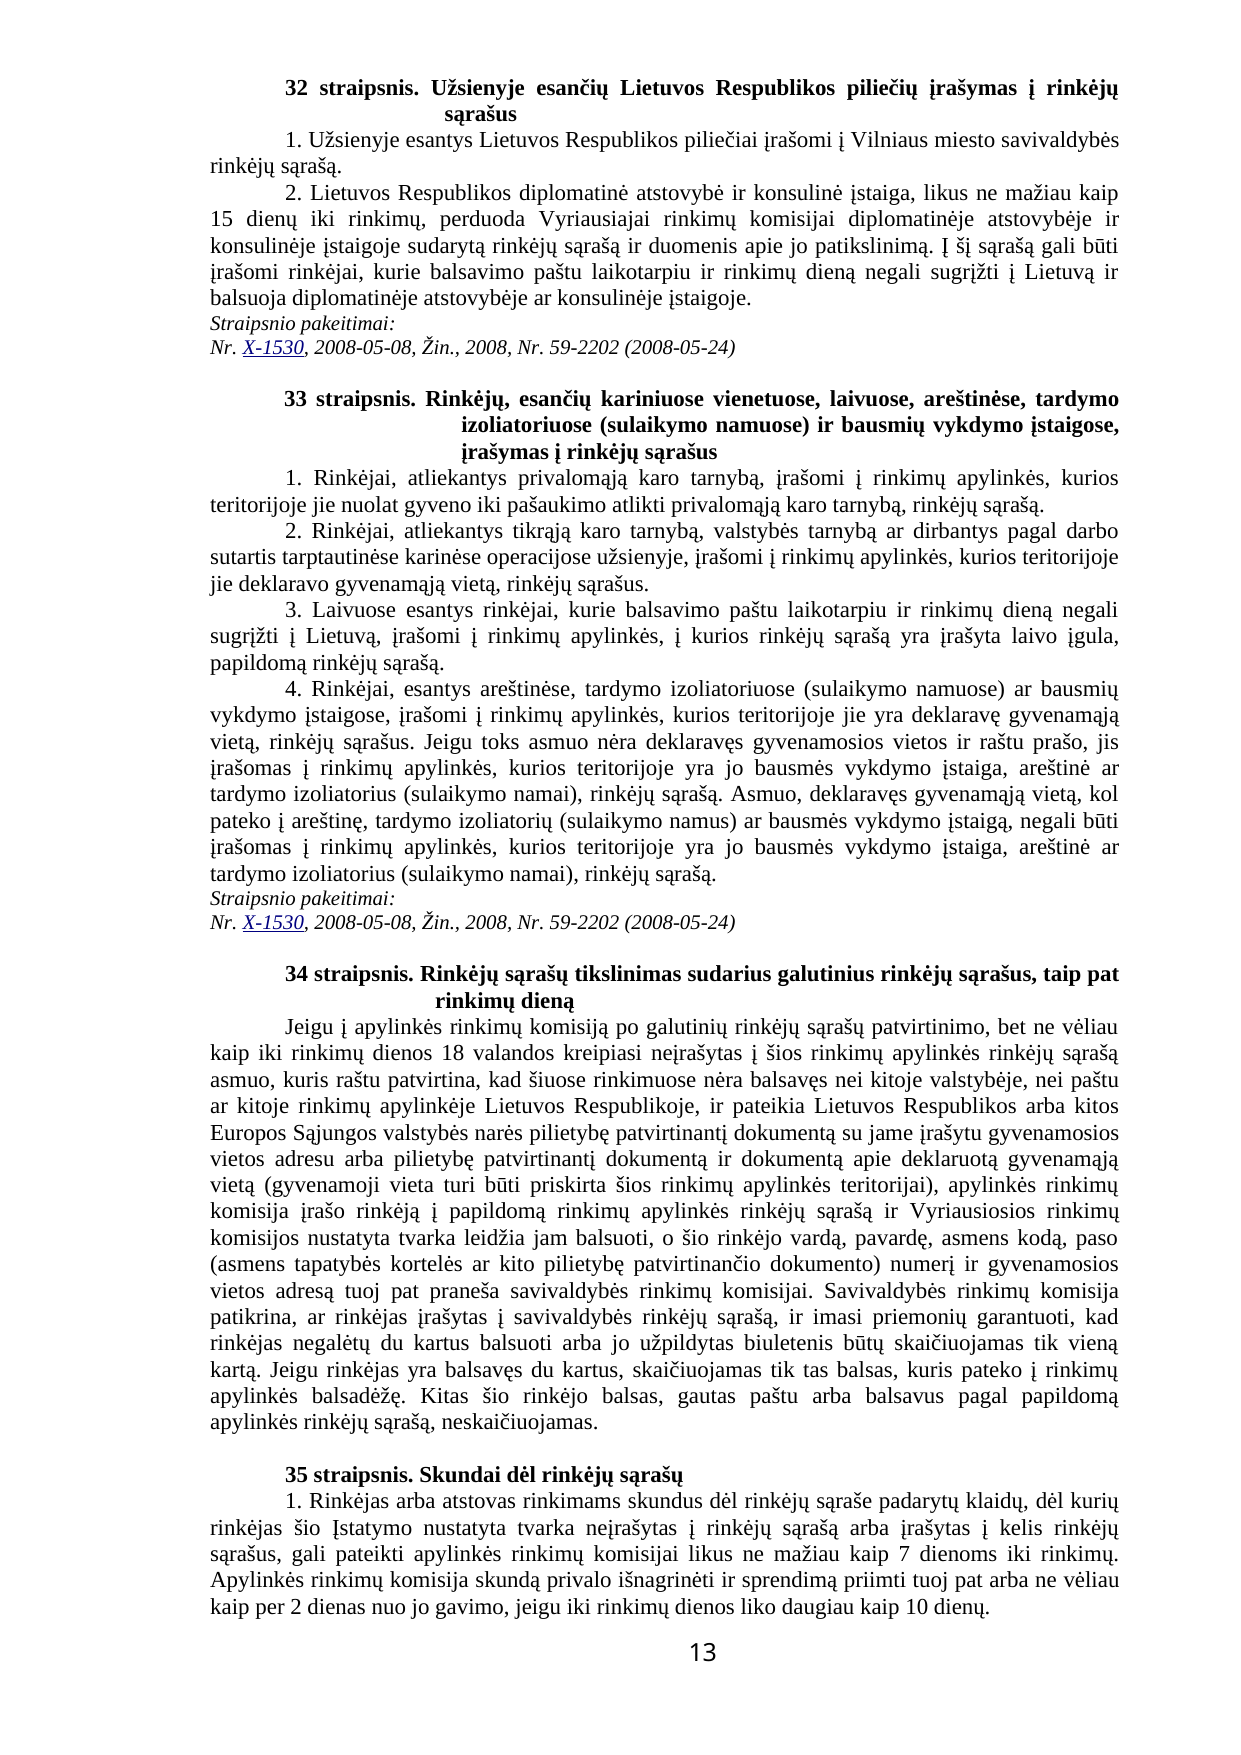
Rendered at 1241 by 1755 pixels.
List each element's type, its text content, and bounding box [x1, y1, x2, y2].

text 2. Rinkėjai, atliekantys tikrąją karo tarnybą, valstybės tarnybą ar dirbantys pagal darbo sutartis tarptautinėse karinėse operacijose užsienyje, įrašomi į rinkimų apylinkės, kurios teritorijoje jie deklaravo gyvenamąją vietą, rinkėjų sąrašus. [210, 517, 1120, 596]
text 4. Rinkėjai, esantys areštinėse, tardymo izoliatoriuose (sulaikymo namuose) ar bausmių vykdymo įstaigose, įrašomi į rinkimų apylinkės, kurios teritorijoje jie yra deklaravę gyvenamąją vietą, rinkėjų sąrašus. Jeigu toks asmuo nėra deklaravęs gyvenamosios vietos ir raštu prašo, jis įrašomas į rinkimų apylinkės, kurios teritorijoje yra jo bausmės vykdymo įstaiga, areštinė ar tardymo izoliatorius (sulaikymo namai), rinkėjų sąrašą. Asmuo, deklaravęs gyvenamąją vietą, kol pateko į areštinę, tardymo izoliatorių (sulaikymo namus) ar bausmės vykdymo įstaigą, negali būti įrašomas į rinkimų apylinkės, kurios teritorijoje yra jo bausmės vykdymo įstaiga, areštinė ar tardymo izoliatorius (sulaikymo namai), rinkėjų sąrašą. [210, 675, 1120, 886]
text 34 straipsnis. Rinkėjų sąrašų tikslinimas sudarius galutinius rinkėjų sąrašus, taip pat rinkimų dieną [285, 960, 1120, 1013]
text 33 straipsnis. Rinkėjų, esančių kariniuose vienetuose, laivuose, areštinėse, tardymo izoliatoriuose (sulaikymo namuose) ir bausmių vykdymo įstaigose, įrašymas į rinkėjų sąrašus [284, 385, 1120, 464]
text Nr. X-1530, 2008-05-08, Žin., 2008, Nr. 59-2202 (2008-05-24) [210, 335, 1120, 359]
text 35 straipsnis. Skundai dėl rinkėjų sąrašų [210, 1461, 1120, 1487]
text 32 straipsnis. Užsienyje esančių Lietuvos Respublikos piliečių įrašymas į rinkėjų sąrašus [285, 73, 1120, 126]
text Straipsnio pakeitimai: [210, 311, 1120, 335]
text 1. Rinkėjai, atliekantys privalomąją karo tarnybą, įrašomi į rinkimų apylinkės, kurios teritorijoje jie nuolat gyveno iki pašaukimo atlikti privalomąją karo tarnybą, rinkėjų sąrašą. [210, 464, 1120, 517]
text 1. Užsienyje esantys Lietuvos Respublikos piliečiai įrašomi į Vilniaus miesto savivaldybės rinkėjų sąrašą. [210, 126, 1120, 179]
text 1. Rinkėjas arba atstovas rinkimams skundus dėl rinkėjų sąraše padarytų klaidų, dėl kurių rinkėjas šio Įstatymo nustatyta tvarka neįrašytas į rinkėjų sąrašą arba įrašytas į kelis rinkėjų sąrašus, gali pateikti apylinkės rinkimų komisijai likus ne mažiau kaip 7 dienoms iki rinkimų. Apylinkės rinkimų komisija skundą privalo išnagrinėti ir sprendimą priimti tuoj pat arba ne vėliau kaip per 2 dienas nuo jo gavimo, jeigu iki rinkimų dienos liko daugiau kaip 10 dienų. [210, 1487, 1120, 1619]
text Jeigu į apylinkės rinkimų komisiją po galutinių rinkėjų sąrašų patvirtinimo, bet ne vėliau kaip iki rinkimų dienos 18 valandos kreipiasi neįrašytas į šios rinkimų apylinkės rinkėjų sąrašą asmuo, kuris raštu patvirtina, kad šiuose rinkimuose nėra balsavęs nei kitoje valstybėje, nei paštu ar kitoje rinkimų apylinkėje Lietuvos Respublikoje, ir pateikia Lietuvos Respublikos arba kitos Europos Sąjungos valstybės narės pilietybę patvirtinantį dokumentą su jame įrašytu gyvenamosios vietos adresu arba pilietybę patvirtinantį dokumentą ir dokumentą apie deklaruotą gyvenamąją vietą (gyvenamoji vieta turi būti priskirta šios rinkimų apylinkės teritorijai), apylinkės rinkimų komisija įrašo rinkėją į papildomą rinkimų apylinkės rinkėjų sąrašą ir Vyriausiosios rinkimų komisijos nustatyta tvarka leidžia jam balsuoti, o šio rinkėjo vardą, pavardę, asmens kodą, paso (asmens tapatybės kortelės ar kito pilietybę patvirtinančio dokumento) numerį ir gyvenamosios vietos adresą tuoj pat praneša savivaldybės rinkimų komisijai. Savivaldybės rinkimų komisija patikrina, ar rinkėjas įrašytas į savivaldybės rinkėjų sąrašą, ir imasi priemonių garantuoti, kad rinkėjas negalėtų du kartus balsuoti arba jo užpildytas biuletenis būtų skaičiuojamas tik vieną kartą. Jeigu rinkėjas yra balsavęs du kartus, skaičiuojamas tik tas balsas, kuris pateko į rinkimų apylinkės balsadėžę. Kitas šio rinkėjo balsas, gautas paštu arba balsavus pagal papildomą apylinkės rinkėjų sąrašą, neskaičiuojamas. [210, 1013, 1120, 1435]
text Nr. X-1530, 2008-05-08, Žin., 2008, Nr. 59-2202 (2008-05-24) [210, 910, 1120, 934]
text Straipsnio pakeitimai: [210, 886, 1120, 910]
text 3. Laivuose esantys rinkėjai, kurie balsavimo paštu laikotarpiu ir rinkimų dieną negali sugrįžti į Lietuvą, įrašomi į rinkimų apylinkės, į kurios rinkėjų sąrašą yra įrašyta laivo įgula, papildomą rinkėjų sąrašą. [210, 596, 1120, 675]
text 2. Lietuvos Respublikos diplomatinė atstovybė ir konsulinė įstaiga, likus ne mažiau kaip 15 dienų iki rinkimų, perduoda Vyriausiajai rinkimų komisijai diplomatinėje atstovybėje ir konsulinėje įstaigoje sudarytą rinkėjų sąrašą ir duomenis apie jo patikslinimą. Į šį sąrašą gali būti įrašomi rinkėjai, kurie balsavimo paštu laikotarpiu ir rinkimų dieną negali sugrįžti į Lietuvą ir balsuoja diplomatinėje atstovybėje ar konsulinėje įstaigoje. [210, 179, 1120, 311]
